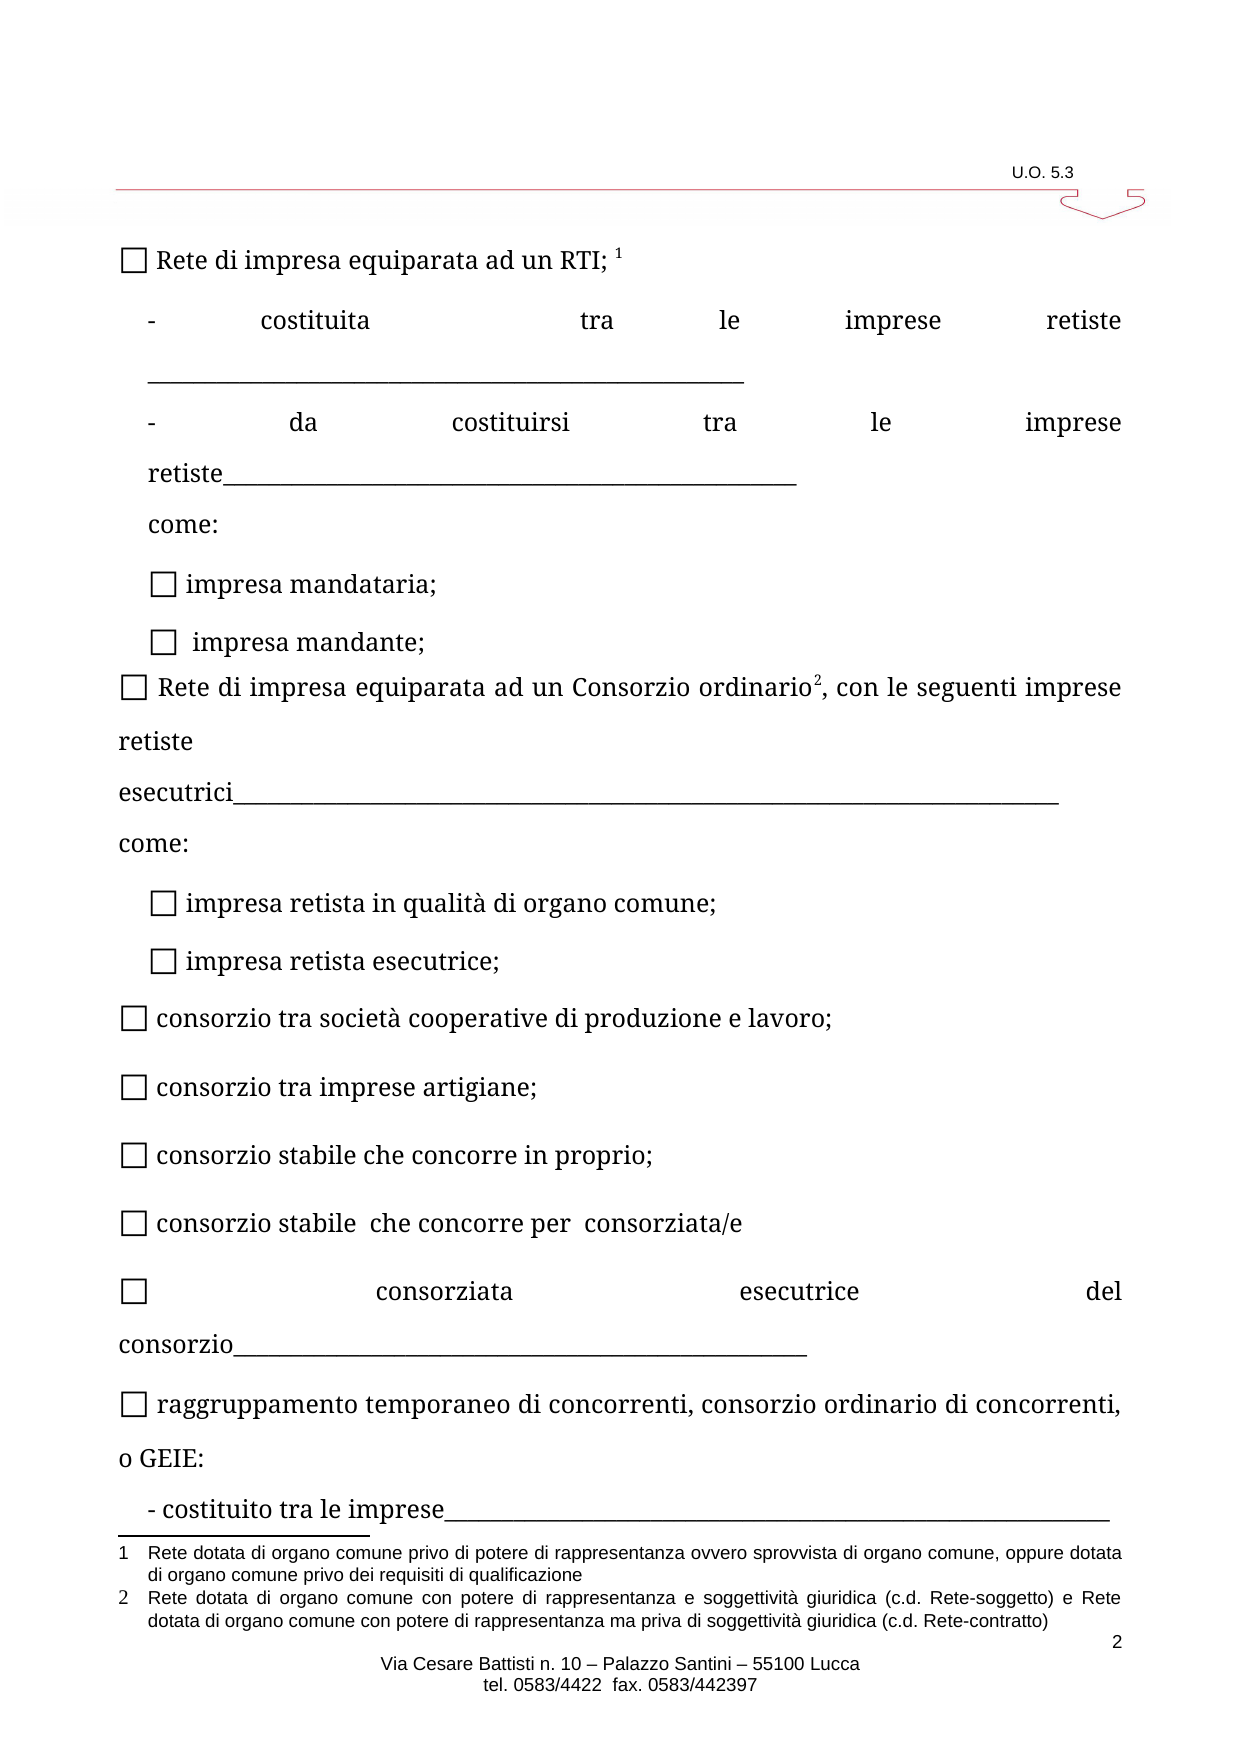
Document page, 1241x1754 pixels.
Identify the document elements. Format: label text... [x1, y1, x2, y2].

text come: [118, 825, 1122, 859]
text □ raggruppamento temporaneo di concorrenti, consorzio ordinario di concorrenti, o GEIE: [118, 1378, 1122, 1474]
list □ impresa retista in qualità di organo comune; [148, 876, 1122, 922]
list □ impresa retista esecutrice; [148, 934, 1122, 980]
text Rete dotata di organo comune privo di potere di rappresentanza ovvero sprovvista di organo comune, oppure dotata di organo comune privo dei requisiti di qualificazione [118, 1542, 1122, 1585]
text □ consorzio tra società cooperative di produzione e lavoro; [118, 992, 1122, 1038]
text □ impresa mandante; [148, 615, 1122, 661]
text □ consorzio stabile che concorre in proprio; [118, 1128, 1122, 1174]
list □ impresa mandataria; [148, 557, 1122, 603]
text - costituito tra le imprese__________________________________________________________ [148, 1492, 1122, 1526]
text Rete dotata di organo comune con potere di rappresentanza e soggettività giuridica (c.d. Rete-soggetto) e Rete dotata di organo comune con potere di rappresentanza ma priva di soggettività giuridica (c.d. Rete-contratto) [118, 1585, 1122, 1631]
text □ Rete di impresa equiparata ad un RTI; [118, 234, 1122, 279]
text - da costituirsi tra le imprese retiste__________________________________________________ [148, 404, 1122, 489]
text □ Rete di impresa equiparata ad un Consorzio ordinario, con le seguenti imprese retiste esecutrici________________________________________________________________________ [118, 661, 1122, 808]
text □ consorzio tra imprese artigiane; [118, 1060, 1122, 1106]
text - costituita tra le imprese retiste ____________________________________________________ [148, 302, 1122, 387]
text come: [148, 506, 1122, 541]
text □ consorzio stabile che concorre per consorziata/e [118, 1197, 1122, 1242]
text □ consorziata esecutrice del consorzio__________________________________________________ [118, 1265, 1122, 1361]
